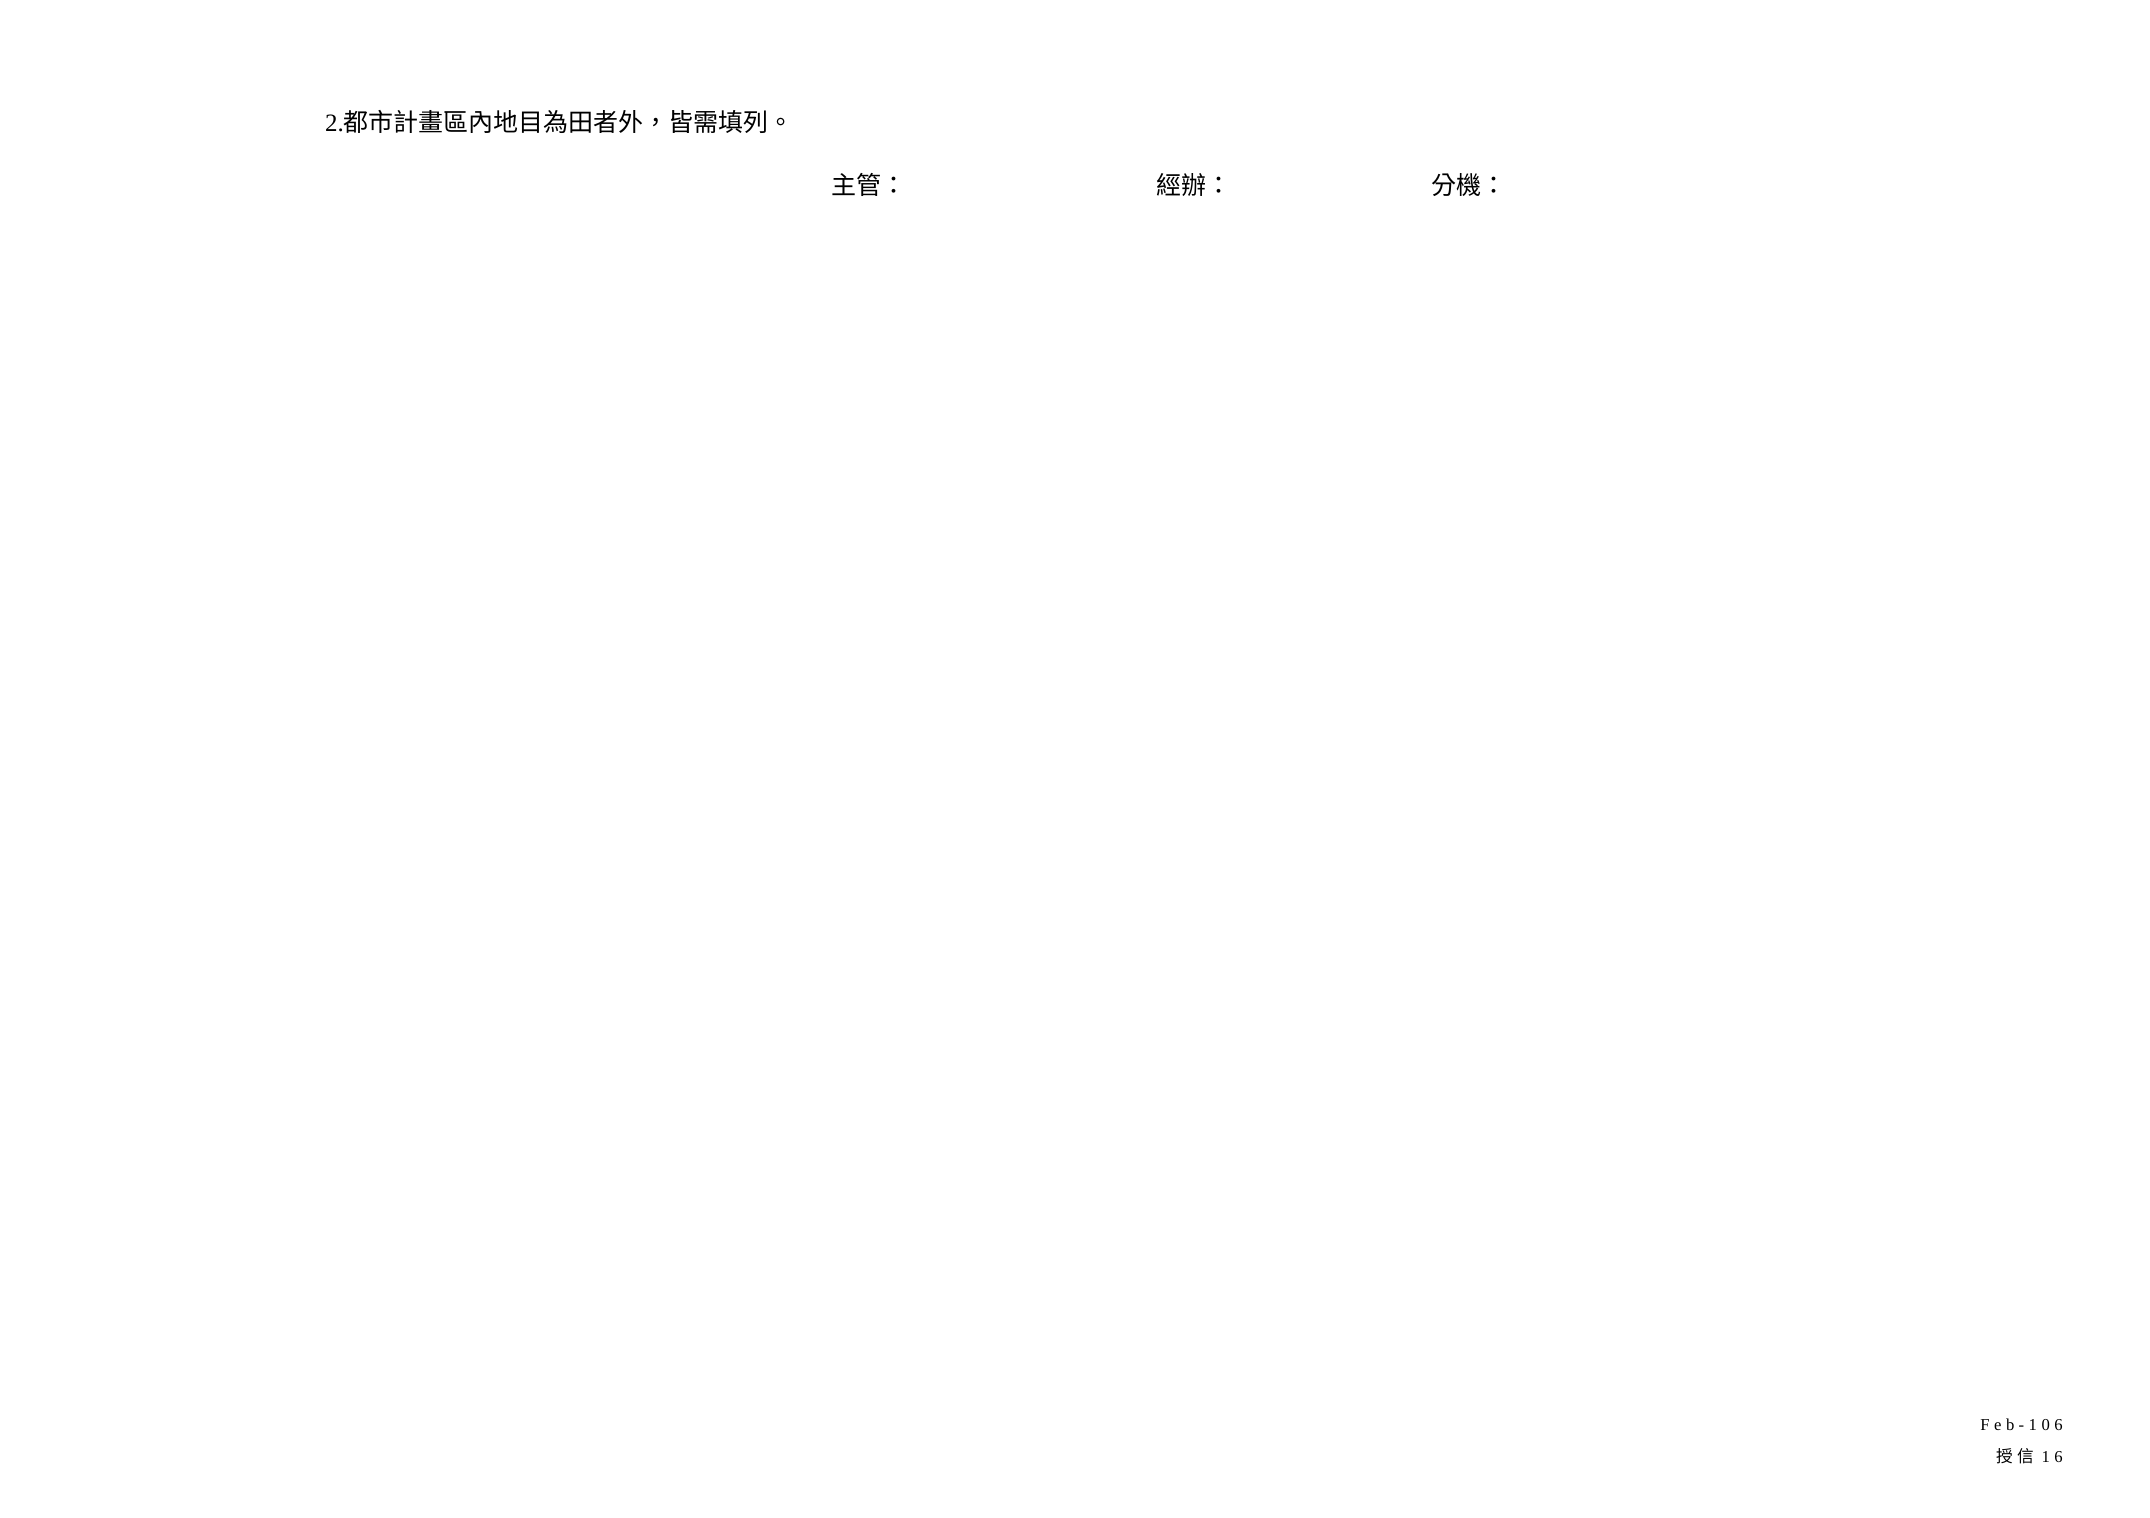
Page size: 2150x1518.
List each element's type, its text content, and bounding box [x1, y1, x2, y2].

text 2.都市計畫區內地目為田者外，皆需填列。 [325, 79, 2062, 142]
text 主管： 經辦： 分機： [275, 142, 2062, 204]
